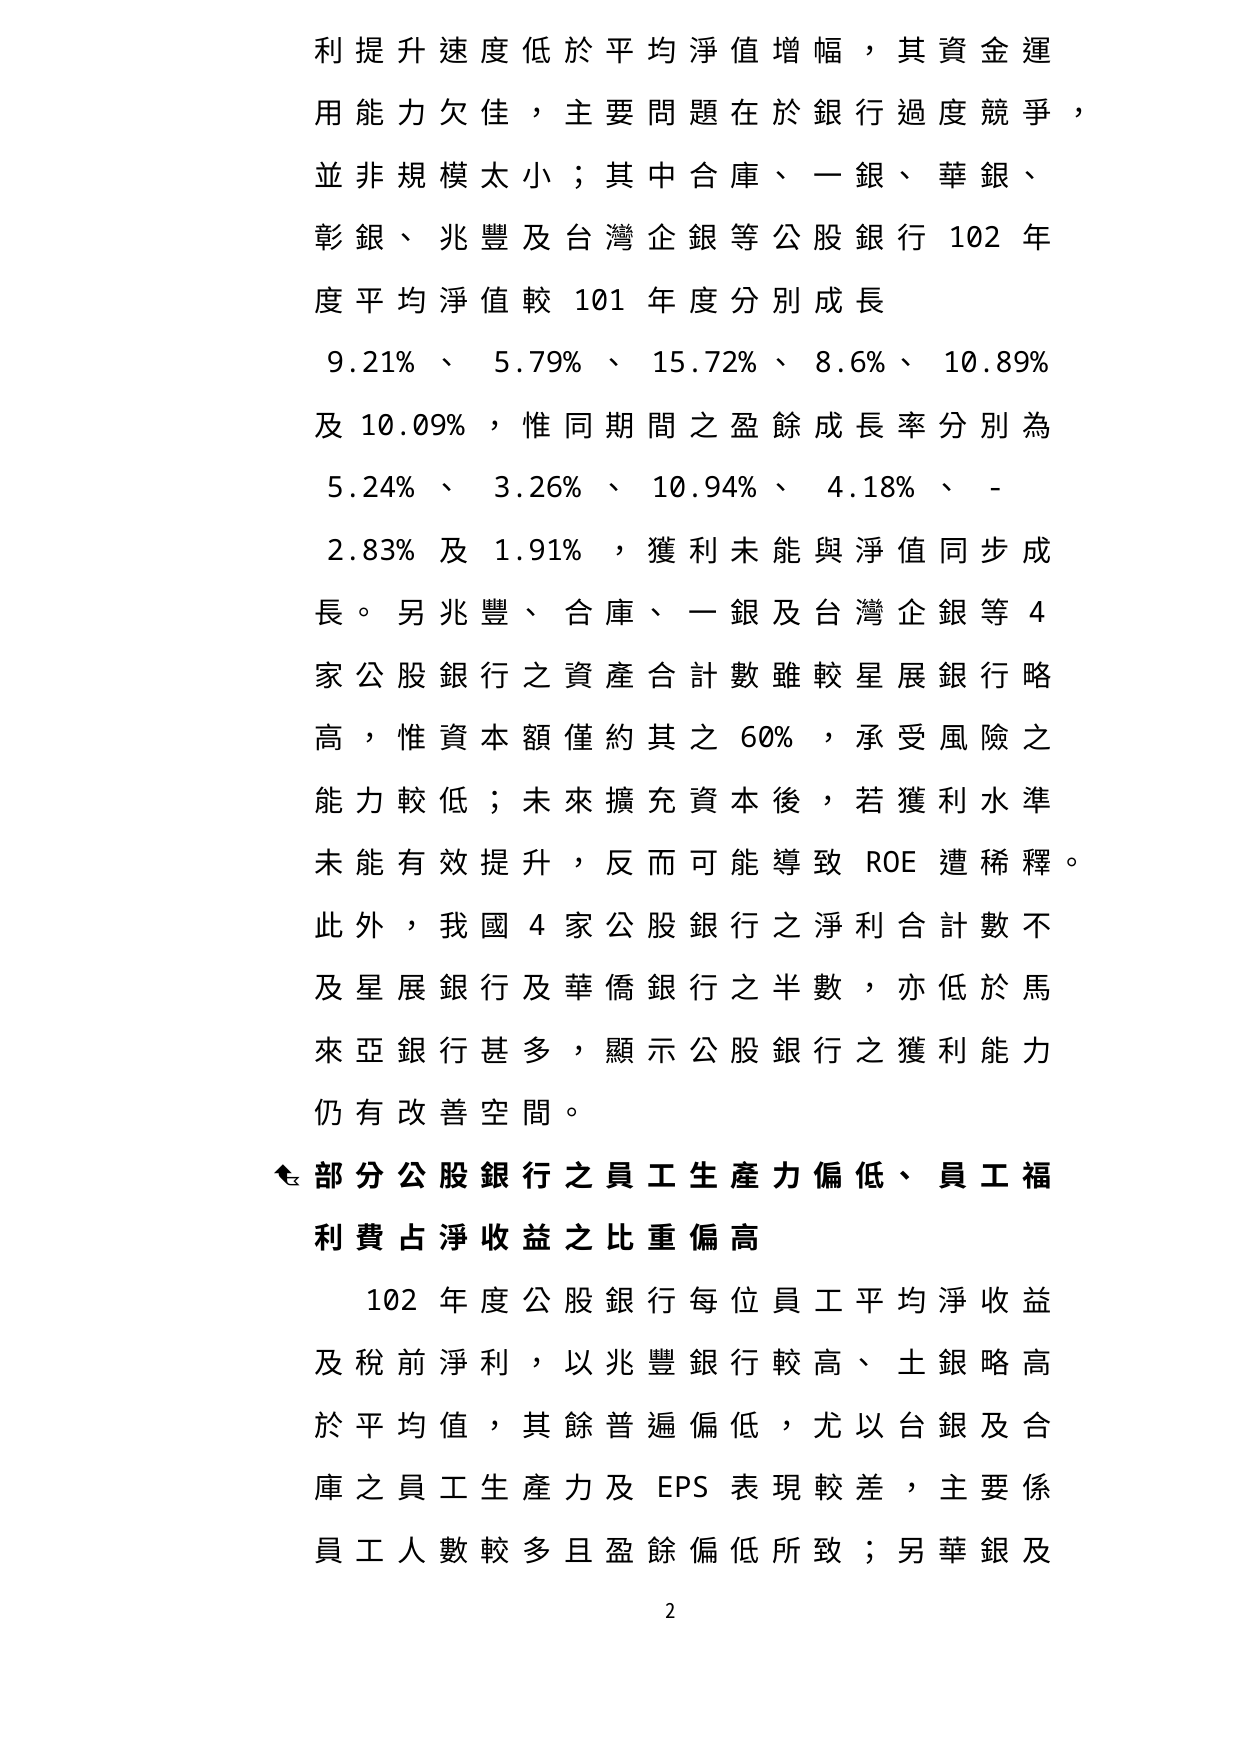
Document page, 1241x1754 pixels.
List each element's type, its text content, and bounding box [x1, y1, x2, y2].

text 本國銀行102年度整體盈餘雖較101年度增加，惟ROE不增反減，顯示銀行業獲利提升速度低於平均淨值增幅，其資金運用能力欠佳，主要問題在於銀行過度競爭，並非規模太小；其中合庫、一銀、華銀、彰銀、兆豐及台灣企銀等公股銀行102年度平均淨值較101年度分別成長9.21%、5.79%、15.72%、8.6%、10.89%及10.09%，惟同期間之盈餘成長率分別為5.24%、3.26%、10.94%、4.18%、-2.83%及1.91%，獲利未能與淨值同步成長。另兆豐、合庫、一銀及台灣企銀等4家公股銀行之資產合計數雖較星展銀行略高，惟資本額僅約其之60%，承受風險之能力較低；未來擴充資本後，若獲利水準未能有效提升，反而可能導致ROE遭稀釋。此外，我國4家公股銀行之淨利合計數不及星展銀行及華僑銀行之半數，亦低於馬來亞銀行甚多，顯示公股銀行之獲利能力仍有改善空間。 [271, 7, 1058, 1132]
text 102年度公股銀行每位員工平均淨收益及稅前淨利，以兆豐銀行較高、土銀略高於平均值，其餘普遍偏低，尤以台銀及合庫之員工生產力及EPS表現較差，主要係員工人數較多且盈餘偏低所致；另華銀及 [271, 1257, 1058, 1569]
text 部分公股銀行之員工生產力偏低、員工福利費占淨收益之比重偏高 [242, 1132, 1058, 1257]
